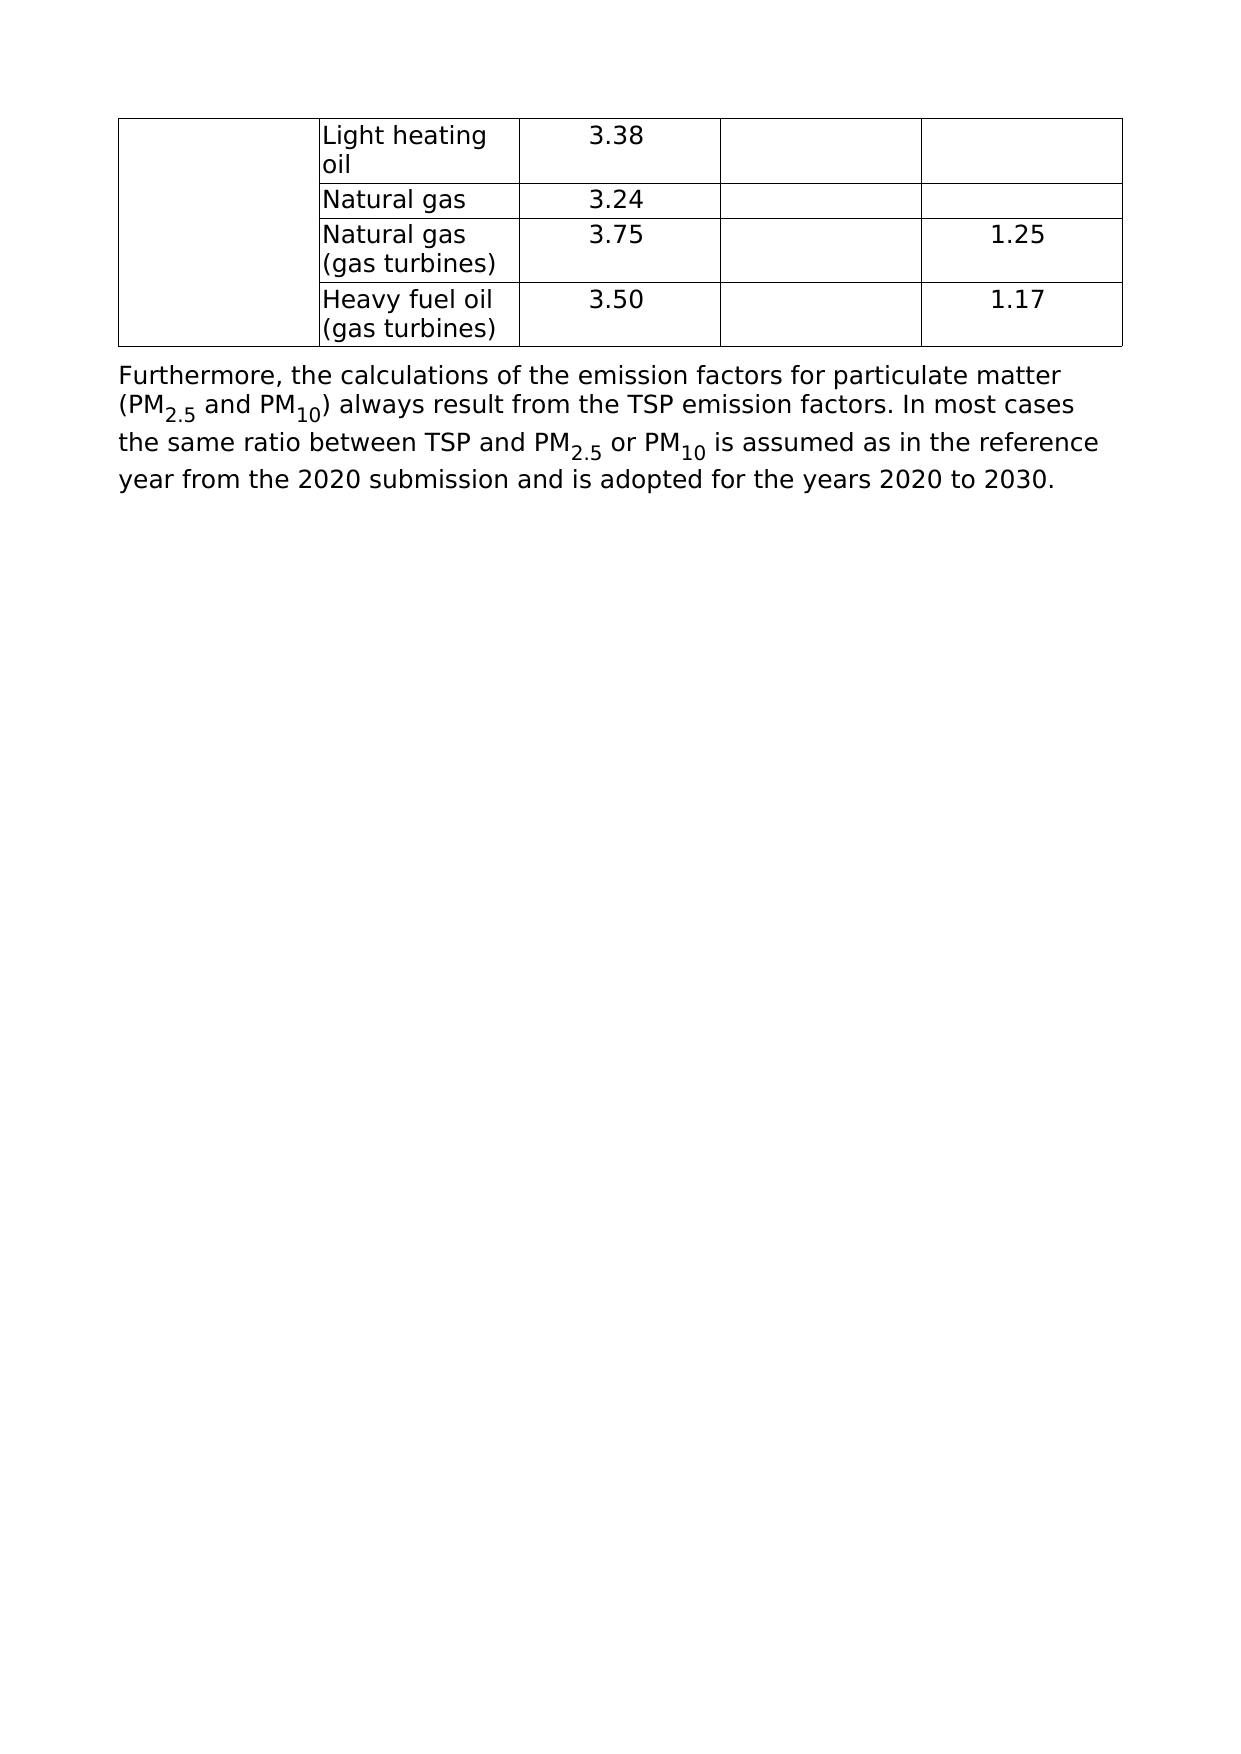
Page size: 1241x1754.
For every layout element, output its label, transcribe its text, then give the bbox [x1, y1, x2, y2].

table_cell Light heating oil [320, 119, 519, 182]
table_cell Natural gas [320, 184, 519, 217]
table_cell [721, 119, 921, 182]
table_cell 1.17 [922, 283, 1122, 346]
table_cell 3.38 [520, 119, 720, 182]
table_cell [922, 184, 1122, 217]
text Furthermore, the calculations of the emission factors for particulate matter (PM2.5 and PM10) always result from the TSP emission factors. In most cases the same ratio between TSP and PM2.5 or PM10 is assumed as in the reference year from the 2020 submission and is adopted for the years 2020 to 2030. [118, 361, 1122, 494]
table_cell [721, 219, 921, 282]
table_cell Natural gas (gas turbines) [320, 219, 519, 282]
table_cell [922, 119, 1122, 182]
table_cell 3.75 [520, 219, 720, 282]
table_cell 3.24 [520, 184, 720, 217]
table_cell [721, 283, 921, 346]
table_cell Heavy fuel oil (gas turbines) [320, 283, 519, 346]
table_cell 3.50 [520, 283, 720, 346]
table_cell 1.25 [922, 219, 1122, 282]
table_cell [119, 119, 319, 346]
table_cell [721, 184, 921, 217]
